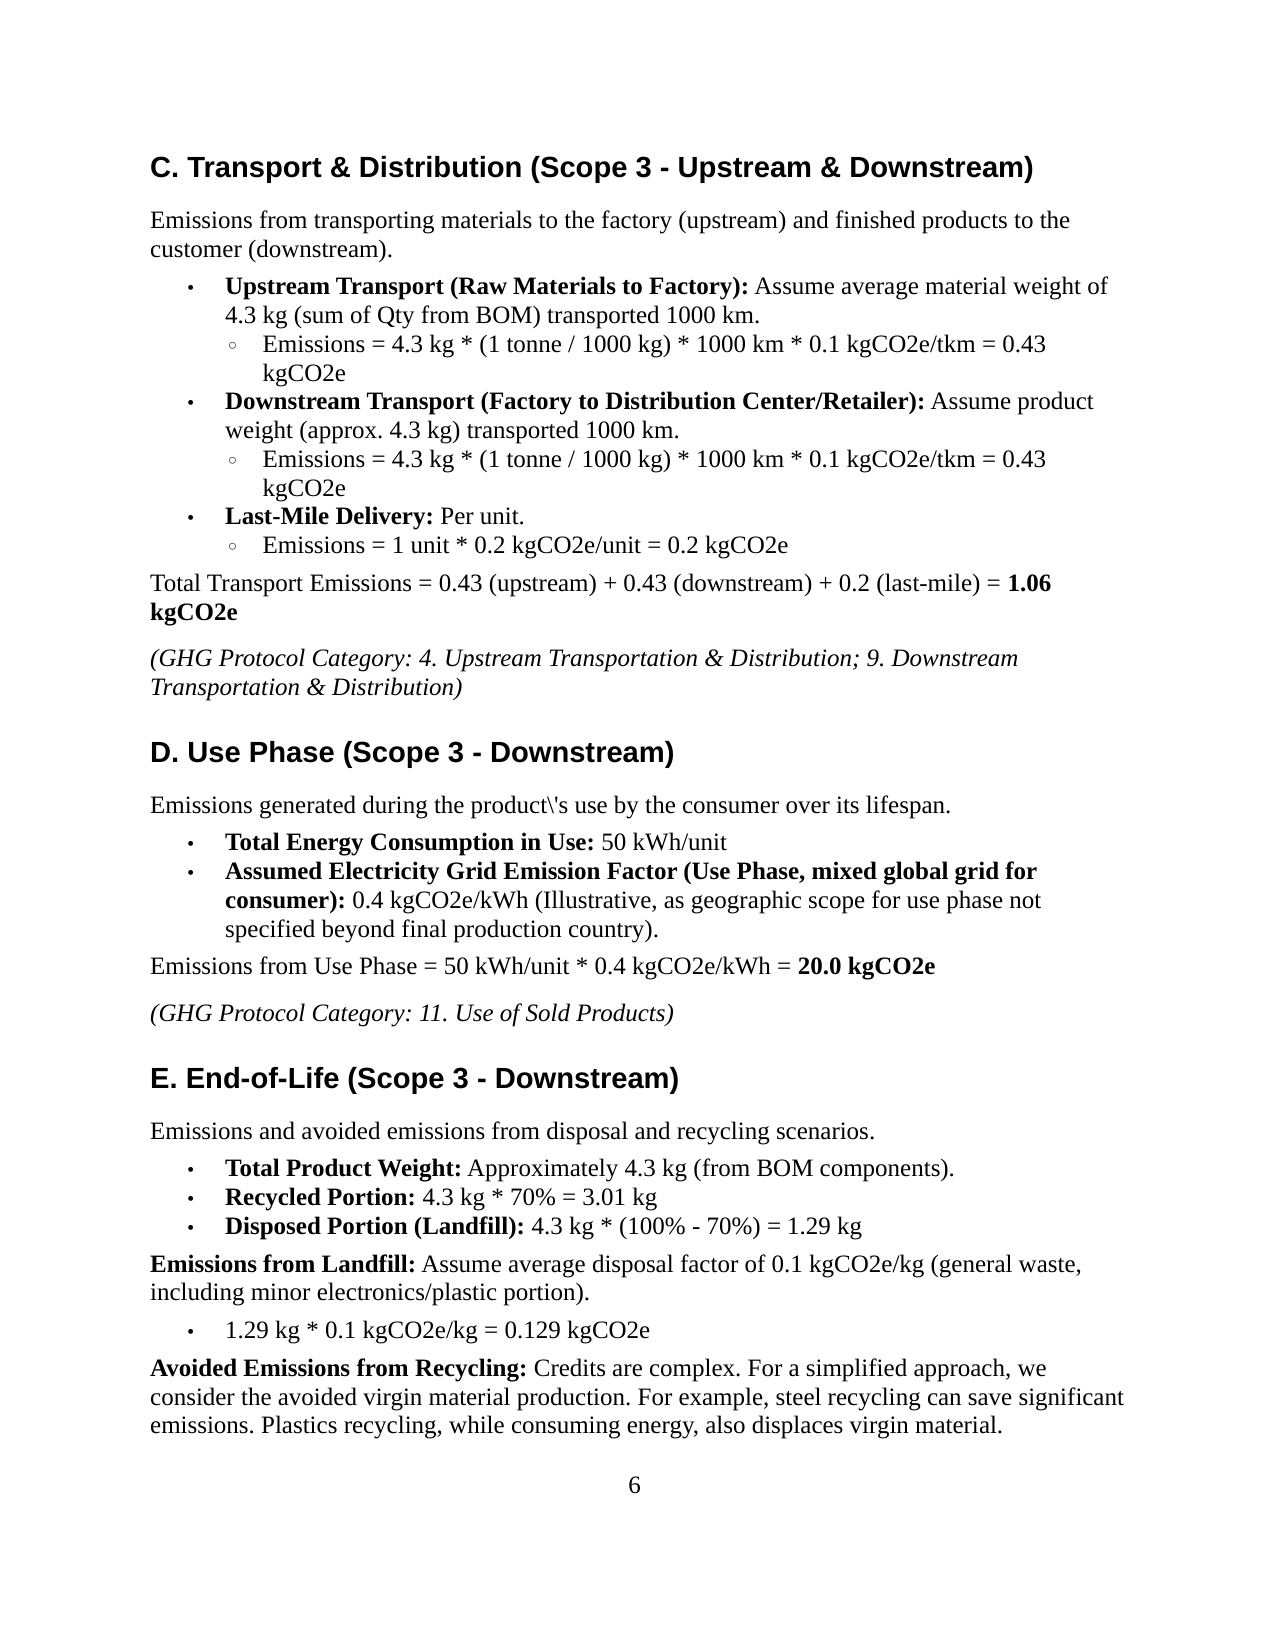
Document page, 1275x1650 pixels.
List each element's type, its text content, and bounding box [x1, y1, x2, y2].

list Emissions = 1 unit * 0.2 kgCO2e/unit = 0.2 kgCO2e [225, 530, 1125, 559]
text Emissions from Landfill: Assume average disposal factor of 0.1 kgCO2e/kg (general waste, including minor electronics/plastic portion). [150, 1249, 1125, 1306]
subtitle C. Transport & Distribution (Scope 3 - Upstream & Downstream) [150, 150, 1125, 183]
text (GHG Protocol Category: 11. Use of Sold Products) [150, 998, 1125, 1027]
list Recycled Portion: 4.3 kg * 70% = 3.01 kg [187, 1182, 1125, 1211]
text Emissions from transporting materials to the factory (upstream) and finished products to the customer (downstream). [150, 205, 1125, 262]
list Last-Mile Delivery: Per unit. [187, 501, 1125, 530]
text (GHG Protocol Category: 4. Upstream Transportation & Distribution; 9. Downstream Transportation & Distribution) [150, 643, 1125, 701]
list Disposed Portion (Landfill): 4.3 kg * (100% - 70%) = 1.29 kg [187, 1211, 1125, 1240]
list Upstream Transport (Raw Materials to Factory): Assume average material weight of 4.3 kg (sum of Qty from BOM) transported 1000 km. [187, 271, 1125, 329]
list Assumed Electricity Grid Emission Factor (Use Phase, mixed global grid for consumer): 0.4 kgCO2e/kWh (Illustrative, as geographic scope for use phase not specified beyond final production country). [187, 856, 1125, 942]
text Avoided Emissions from Recycling: Credits are complex. For a simplified approach, we consider the avoided virgin material production. For example, steel recycling can save significant emissions. Plastics recycling, while consuming energy, also displaces virgin material. [150, 1353, 1125, 1439]
subtitle D. Use Phase (Scope 3 - Downstream) [150, 735, 1125, 768]
text Emissions generated during the product\'s use by the consumer over its lifespan. [150, 790, 1125, 818]
list Downstream Transport (Factory to Distribution Center/Retailer): Assume product weight (approx. 4.3 kg) transported 1000 km. [187, 386, 1125, 444]
list Emissions = 4.3 kg * (1 tonne / 1000 kg) * 1000 km * 0.1 kgCO2e/tkm = 0.43 kgCO2e [225, 444, 1125, 501]
text Emissions and avoided emissions from disposal and recycling scenarios. [150, 1116, 1125, 1144]
subtitle E. End-of-Life (Scope 3 - Downstream) [150, 1061, 1125, 1094]
text Total Transport Emissions = 0.43 (upstream) + 0.43 (downstream) + 0.2 (last-mile) = 1.06 kgCO2e [150, 568, 1125, 625]
list Total Product Weight: Approximately 4.3 kg (from BOM components). [187, 1153, 1125, 1182]
list Total Energy Consumption in Use: 50 kWh/unit [187, 827, 1125, 856]
text Emissions from Use Phase = 50 kWh/unit * 0.4 kgCO2e/kWh = 20.0 kgCO2e [150, 951, 1125, 980]
list Emissions = 4.3 kg * (1 tonne / 1000 kg) * 1000 km * 0.1 kgCO2e/tkm = 0.43 kgCO2e [225, 329, 1125, 386]
list 1.29 kg * 0.1 kgCO2e/kg = 0.129 kgCO2e [187, 1315, 1125, 1344]
